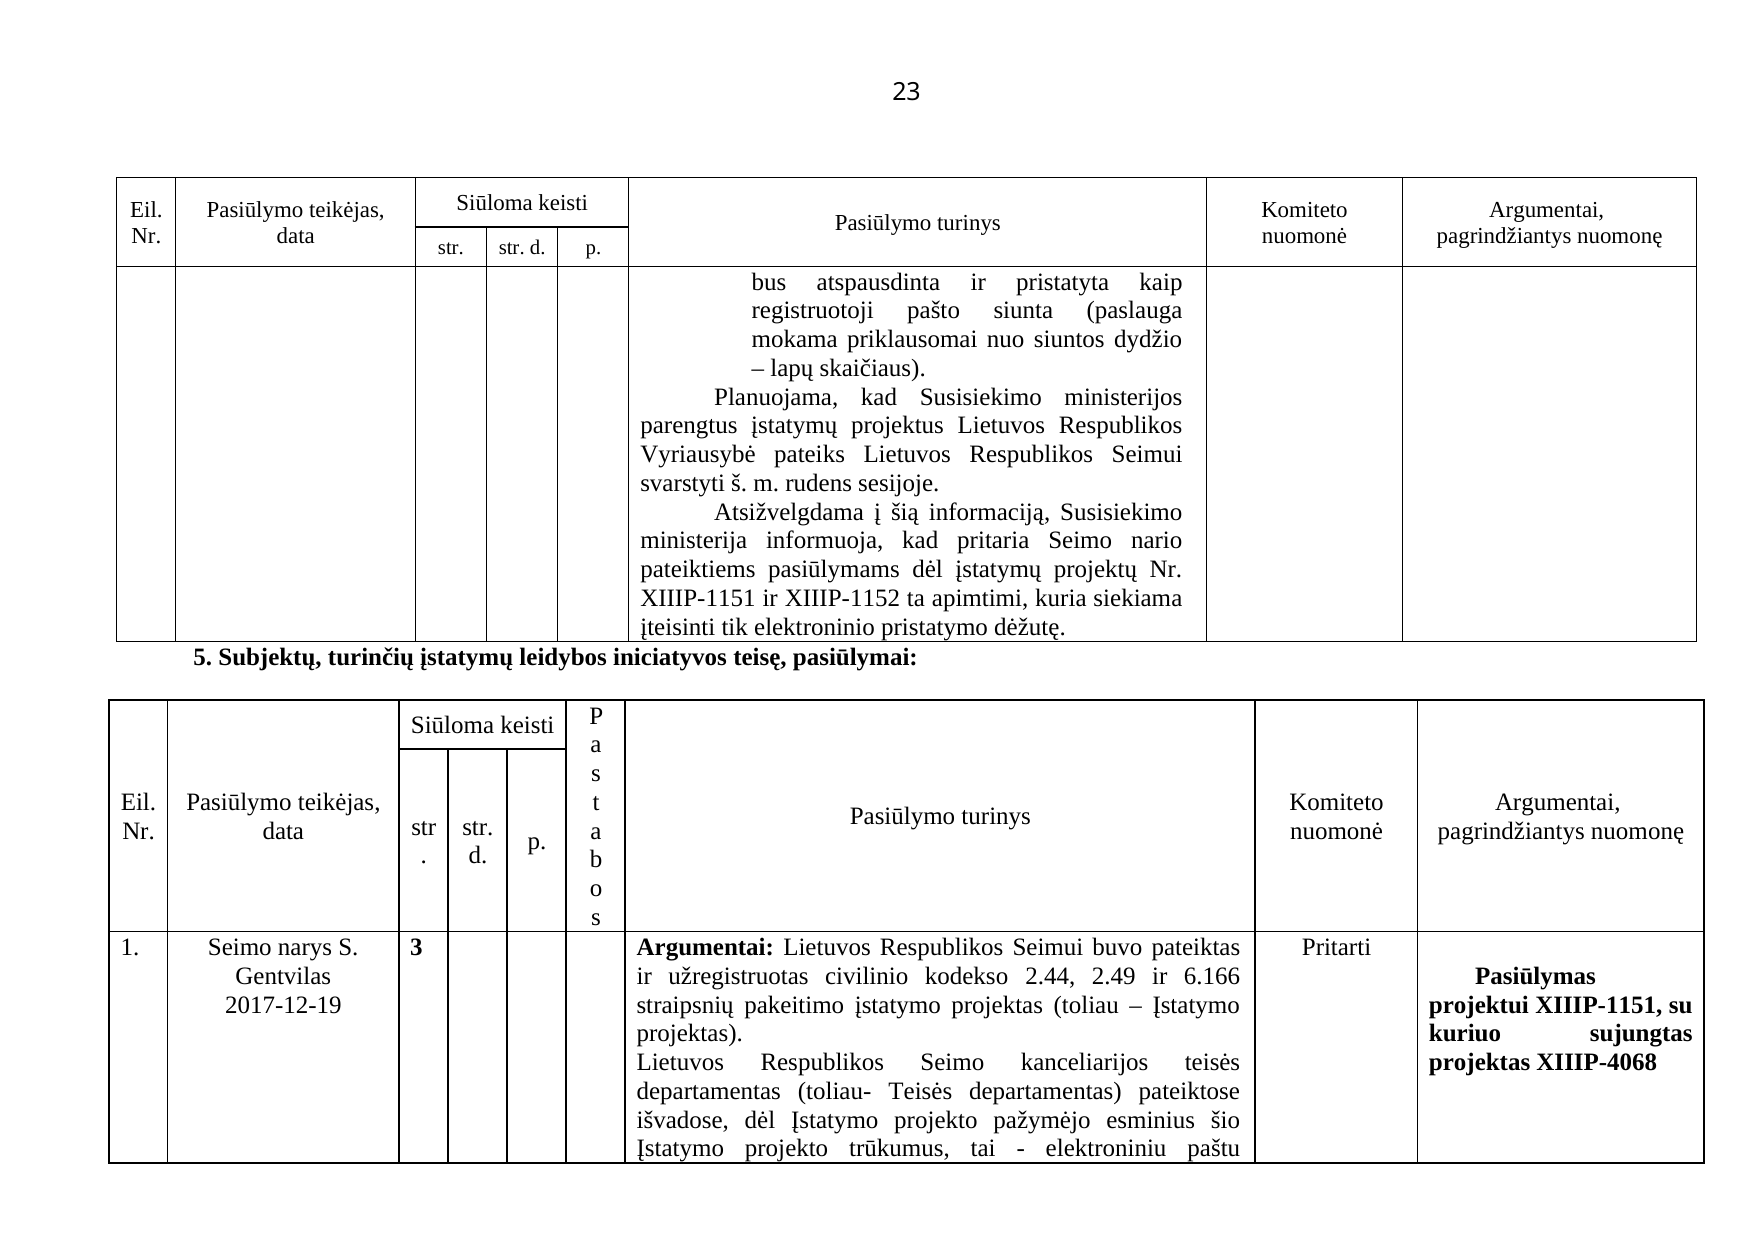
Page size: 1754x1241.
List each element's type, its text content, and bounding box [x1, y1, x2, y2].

table_cell [1207, 267, 1402, 641]
table_cell str. d. [449, 750, 506, 931]
table_cell [449, 932, 506, 1162]
table_header Siūloma keisti [400, 701, 565, 748]
table_header Pasiūlymo turinys [629, 178, 1206, 266]
table_cell Pastaba projektui XIIIP-1151, su kuriuo sujungtas projektas XIIIP-4068 Pažymėtina, kad Projekto autorius pateikė pasiūlymus projekto tobulinimui. Šiais pasiūlymais siūloma tobulinti Civilinio kodekso 2.44, 2.49 ir 6.166 straipsnius ir juose įtvirtinti iš esmės tokį patį teisinį reguliavimą, koks siūlomas ir Vyriausybės pateiktu Lietuvos Respublikos civilinio kodekso 1.73, 1.122, 2.44, 2.49, 2.54, 2.66, 6.166, 6.192, 6.2287, 6.22814, 6.901, 6.991 ir 6.993 straipsnių pakeitimo įstatymo projektu Nr. XIIIP-4068. Atsižvelgiant į Projektui XIIIP-1151 gautas pastabas ir pasiūlymus, projektas patobulintas iš esmės ir sujungtas su Projektu XIIIP-4068 (teikiamas patobulintas jungtinis projektas Nr. XIIIP-4068(2)). [1403, 267, 1696, 641]
table_cell 3 [400, 932, 447, 1162]
table_header Komiteto nuomonė [1256, 701, 1417, 931]
table_cell [567, 932, 624, 1162]
table_cell [558, 267, 628, 641]
table_cell str. [416, 228, 486, 266]
table_cell 1. [110, 932, 167, 1162]
table_header Pasiūlymo turinys [626, 701, 1254, 931]
table_cell Argumentai: Lietuvos Respublikos Seimui buvo pateiktas ir užregistruotas civilinio kodekso 2.44, 2.49 ir 6.166 straipsnių pakeitimo įstatymo projektas (toliau – Įstatymo projektas). Lietuvos Respublikos Seimo kanceliarijos teisės departamentas (toliau- Teisės departamentas) pateiktose išvadose, dėl Įstatymo projekto pažymėjo esminius šio Įstatymo projekto trūkumus, tai - elektroniniu paštu [626, 932, 1254, 1162]
table_cell str. [400, 750, 447, 931]
table_header Argumentai, pagrindžiantys nuomonę [1418, 701, 1703, 931]
table_header Pasiūlymo teikėjas, data [176, 178, 415, 266]
table_header Eil. Nr. [117, 178, 175, 266]
table_header Eil. Nr. [110, 701, 167, 931]
table_cell Seimo narys S. Gentvilas 2017-12-19 [168, 932, 398, 1162]
table_header Komiteto nuomonė [1207, 178, 1402, 266]
table_cell Pritarti [1256, 932, 1417, 1162]
table_header Siūloma keisti [416, 178, 628, 226]
table_cell bus atspausdinta ir pristatyta kaip registruotoji pašto siunta (paslauga mokama priklausomai nuo siuntos dydžio – lapų skaičiaus). Planuojama, kad Susisiekimo ministerijos parengtus įstatymų projektus Lietuvos Respublikos Vyriausybė pateiks Lietuvos Respublikos Seimui svarstyti š. m. rudens sesijoje. Atsižvelgdama į šią informaciją, Susisiekimo ministerija informuoja, kad pritaria Seimo nario pateiktiems pasiūlymams dėl įstatymų projektų Nr. XIIIP-1151 ir XIIIP-1152 ta apimtimi, kuria siekiama įteisinti tik elektroninio pristatymo dėžutę. [629, 267, 1206, 641]
table_header Argumentai, pagrindžiantys nuomonę [1403, 178, 1696, 266]
table_header Pasiūlymo teikėjas, data [168, 701, 398, 931]
table_cell Pasiūlymas projektui XIIIP-1151, su kuriuo sujungtas projektas XIIIP-4068 [1418, 932, 1703, 1162]
table_cell [508, 932, 565, 1162]
table_cell [487, 267, 557, 641]
table_cell [117, 267, 175, 641]
table_header Pastabos [567, 701, 624, 931]
table_cell str. d. [487, 228, 557, 266]
table_cell [416, 267, 486, 641]
table_cell [176, 267, 415, 641]
table_cell p. [558, 228, 628, 266]
table_cell p. [508, 750, 565, 931]
list 5. Subjektų, turinčių įstatymų leidybos iniciatyvos teisę, pasiūlymai: [193, 642, 1695, 670]
